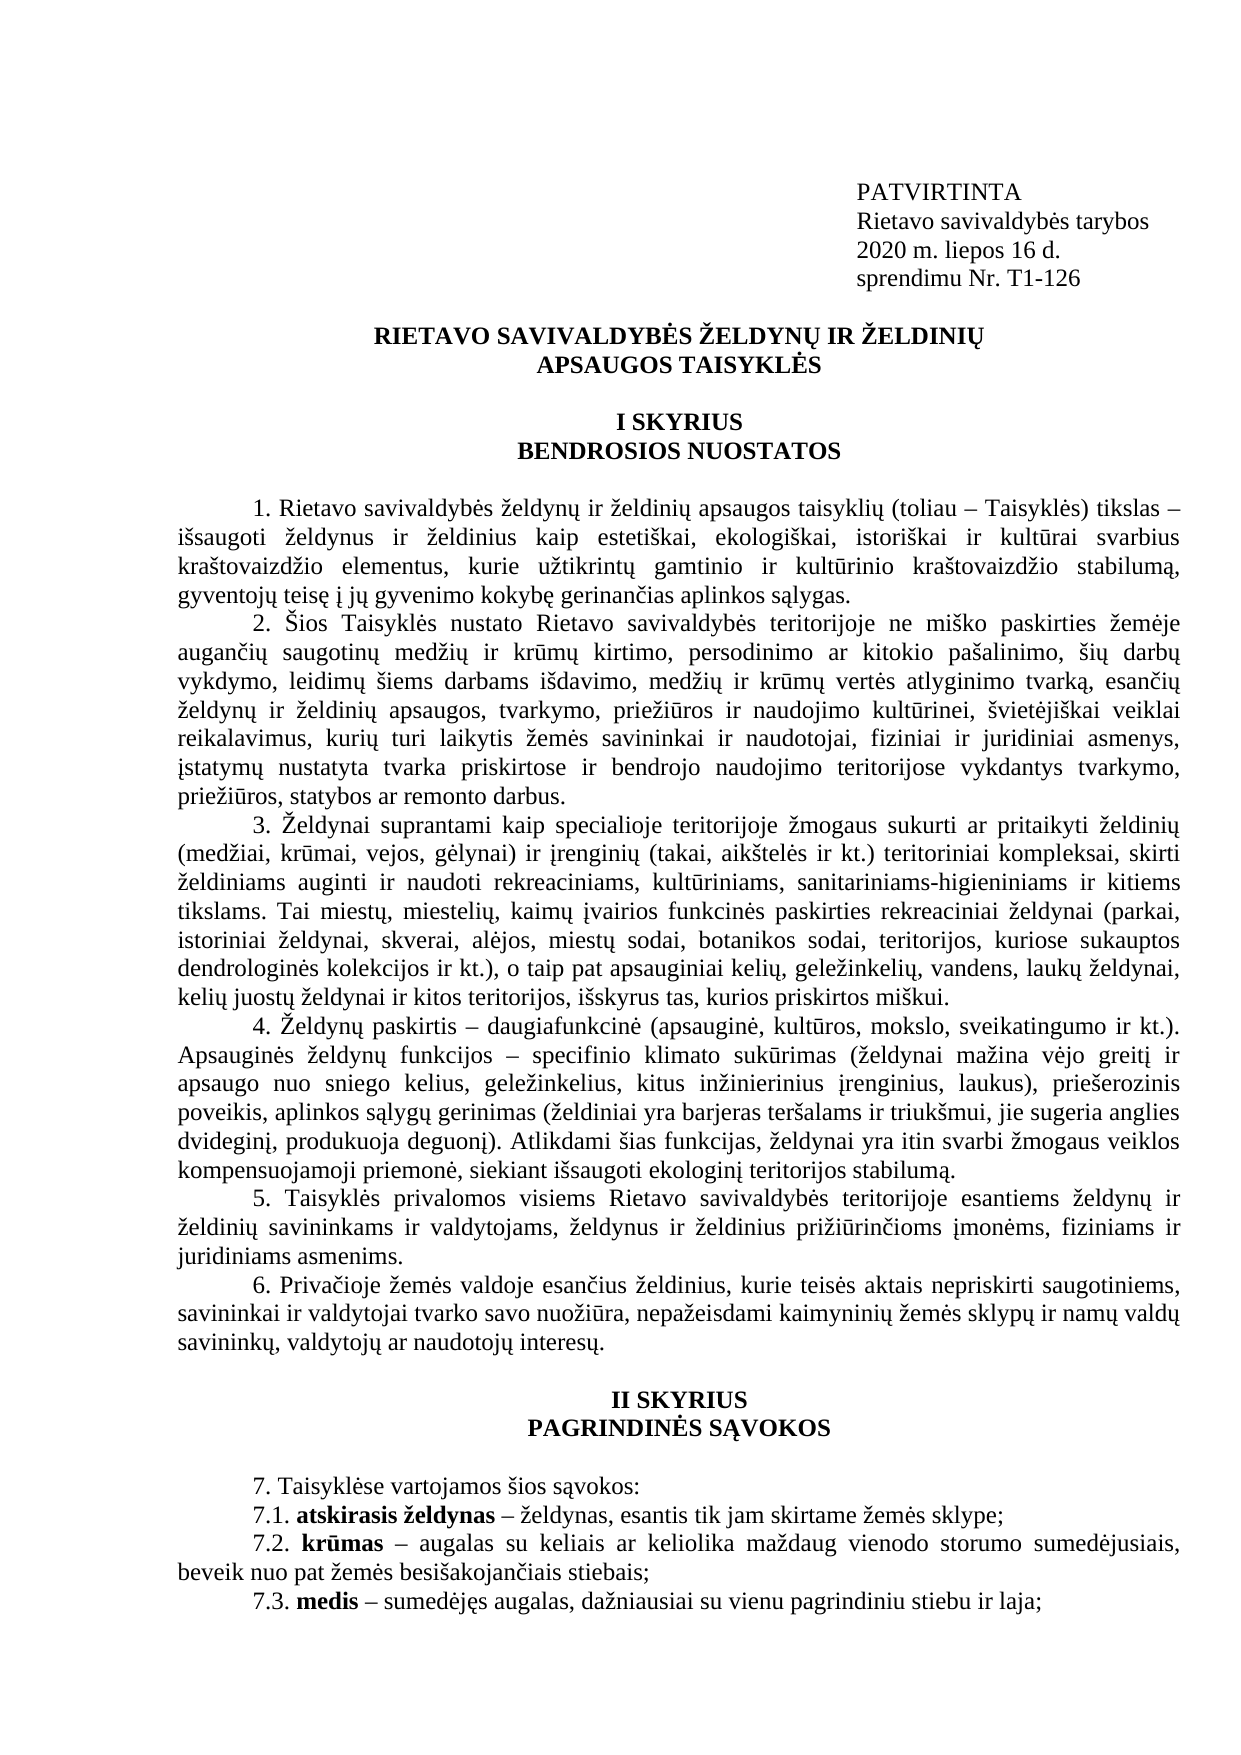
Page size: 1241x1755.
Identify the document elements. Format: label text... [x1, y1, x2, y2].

text 2020 m. liepos 16 d. [856, 235, 1181, 263]
text 7.2. krūmas – augalas su keliais ar keliolika maždaug vienodo storumo sumedėjusiais, beveik nuo pat žemės besišakojančiais stiebais; [177, 1528, 1181, 1586]
text 4. Želdynų paskirtis – daugiafunkcinė (apsauginė, kultūros, mokslo, sveikatingumo ir kt.). Apsauginės želdynų funkcijos – specifinio klimato sukūrimas (želdynai mažina vėjo greitį ir apsaugo nuo sniego kelius, geležinkelius, kitus inžinierinius įrenginius, laukus), priešerozinis poveikis, aplinkos sąlygų gerinimas (želdiniai yra barjeras teršalams ir triukšmui, jie sugeria anglies dvideginį, produkuoja deguonį). Atlikdami šias funkcijas, želdynai yra itin svarbi žmogaus veiklos kompensuojamoji priemonė, siekiant išsaugoti ekologinį teritorijos stabilumą. [177, 1011, 1181, 1183]
text 7.1. atskirasis želdynas – želdynas, esantis tik jam skirtame žemės sklype; [177, 1500, 1181, 1528]
text I SKYRIUS [177, 407, 1181, 436]
text PAGRINDINĖS SĄVOKOS [177, 1413, 1181, 1442]
text II SKYRIUS [177, 1385, 1181, 1413]
text 7.3. medis – sumedėjęs augalas, dažniausiai su vienu pagrindiniu stiebu ir laja; [177, 1586, 1181, 1615]
text 3. Želdynai suprantami kaip specialioje teritorijoje žmogaus sukurti ar pritaikyti želdinių (medžiai, krūmai, vejos, gėlynai) ir įrenginių (takai, aikštelės ir kt.) teritoriniai kompleksai, skirti želdiniams auginti ir naudoti rekreaciniams, kultūriniams, sanitariniams-higieniniams ir kitiems tikslams. Tai miestų, miestelių, kaimų įvairios funkcinės paskirties rekreaciniai želdynai (parkai, istoriniai želdynai, skverai, alėjos, miestų sodai, botanikos sodai, teritorijos, kuriose sukauptos dendrologinės kolekcijos ir kt.), o taip pat apsauginiai kelių, geležinkelių, vandens, laukų želdynai, kelių juostų želdynai ir kitos teritorijos, išskyrus tas, kurios priskirtos miškui. [177, 810, 1181, 1011]
text sprendimu Nr. T1-126 [856, 263, 1181, 292]
text 5. Taisyklės privalomos visiems Rietavo savivaldybės teritorijoje esantiems želdynų ir želdinių savininkams ir valdytojams, želdynus ir želdinius prižiūrinčioms įmonėms, fiziniams ir juridiniams asmenims. [177, 1183, 1181, 1270]
text BENDROSIOS NUOSTATOS [177, 436, 1181, 465]
text 7. Taisyklėse vartojamos šios sąvokos: [177, 1471, 1181, 1500]
text APSAUGOS TAISYKLĖS [177, 350, 1181, 378]
text 6. Privačioje žemės valdoje esančius želdinius, kurie teisės aktais nepriskirti saugotiniems, savininkai ir valdytojai tvarko savo nuožiūra, nepažeisdami kaimyninių žemės sklypų ir namų valdų savininkų, valdytojų ar naudotojų interesų. [177, 1270, 1181, 1356]
text 2. Šios Taisyklės nustato Rietavo savivaldybės teritorijoje ne miško paskirties žemėje augančių saugotinų medžių ir krūmų kirtimo, persodinimo ar kitokio pašalinimo, šių darbų vykdymo, leidimų šiems darbams išdavimo, medžių ir krūmų vertės atlyginimo tvarką, esančių želdynų ir želdinių apsaugos, tvarkymo, priežiūros ir naudojimo kultūrinei, švietėjiškai veiklai reikalavimus, kurių turi laikytis žemės savininkai ir naudotojai, fiziniai ir juridiniai asmenys, įstatymų nustatyta tvarka priskirtose ir bendrojo naudojimo teritorijose vykdantys tvarkymo, priežiūros, statybos ar remonto darbus. [177, 608, 1181, 810]
text RIETAVO SAVIVALDYBĖS ŽELDYNŲ IR ŽELDINIŲ [177, 321, 1181, 350]
text 1. Rietavo savivaldybės želdynų ir želdinių apsaugos taisyklių (toliau – Taisyklės) tikslas – išsaugoti želdynus ir želdinius kaip estetiškai, ekologiškai, istoriškai ir kultūrai svarbius kraštovaizdžio elementus, kurie užtikrintų gamtinio ir kultūrinio kraštovaizdžio stabilumą, gyventojų teisę į jų gyvenimo kokybę gerinančias aplinkos sąlygas. [177, 493, 1181, 608]
text Rietavo savivaldybės tarybos [856, 206, 1181, 235]
text PATVIRTINTA [856, 177, 1181, 206]
